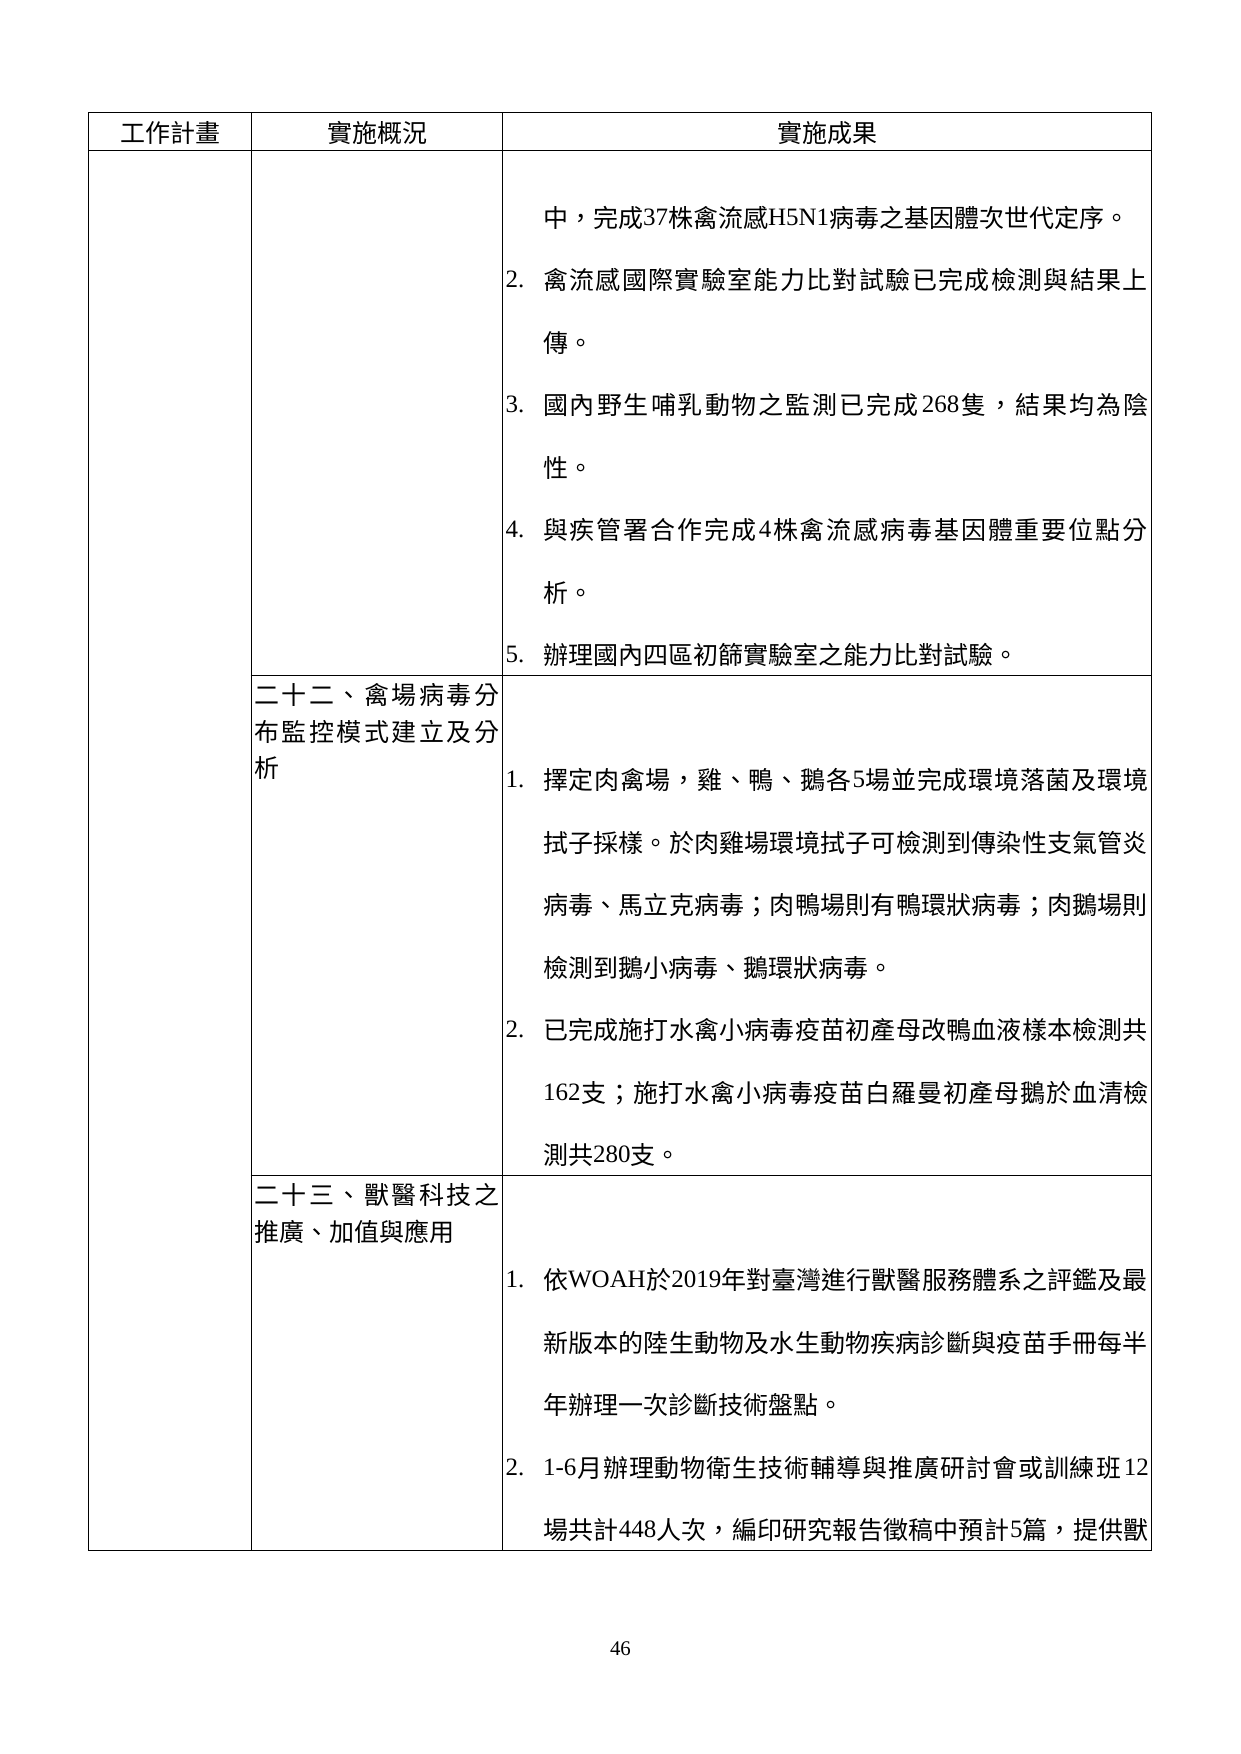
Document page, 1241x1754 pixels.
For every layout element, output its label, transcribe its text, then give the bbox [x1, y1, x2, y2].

table_cell 二十三、獸醫科技之推廣、加值與應用 [252, 1176, 502, 1550]
table_cell [252, 151, 502, 675]
table_header 實施成果 [503, 113, 1151, 149]
table_cell 二十二、禽場病毒分布監控模式建立及分析 [252, 676, 502, 1175]
table_cell [89, 151, 251, 1550]
table_header 工作計畫 [89, 113, 251, 149]
table_cell 中，完成37株禽流感H5N1病毒之基因體次世代定序。 禽流感國際實驗室能力比對試驗已完成檢測與結果上傳。 國內野生哺乳動物之監測已完成268隻，結果均為陰性。 與疾管署合作完成4株禽流感病毒基因體重要位點分析。 辦理國內四區初篩實驗室之能力比對試驗。 [503, 151, 1151, 675]
table_cell 擇定肉禽場，雞、鴨、鵝各5場並完成環境落菌及環境拭子採樣。於肉雞場環境拭子可檢測到傳染性支氣管炎病毒、馬立克病毒；肉鴨場則有鴨環狀病毒；肉鵝場則檢測到鵝小病毒、鵝環狀病毒。 已完成施打水禽小病毒疫苗初產母改鴨血液樣本檢測共162支；施打水禽小病毒疫苗白羅曼初產母鵝於血清檢測共280支。 [503, 676, 1151, 1175]
table_cell 依WOAH於2019年對臺灣進行獸醫服務體系之評鑑及最新版本的陸生動物及水生動物疾病診斷與疫苗手冊每半年辦理一次診斷技術盤點。 1-6月辦理動物衛生技術輔導與推廣研討會或訓練班12場共計448人次，編印研究報告徵稿中預計5篇，提供獸 [503, 1176, 1151, 1550]
table_header 實施概況 [252, 113, 502, 149]
